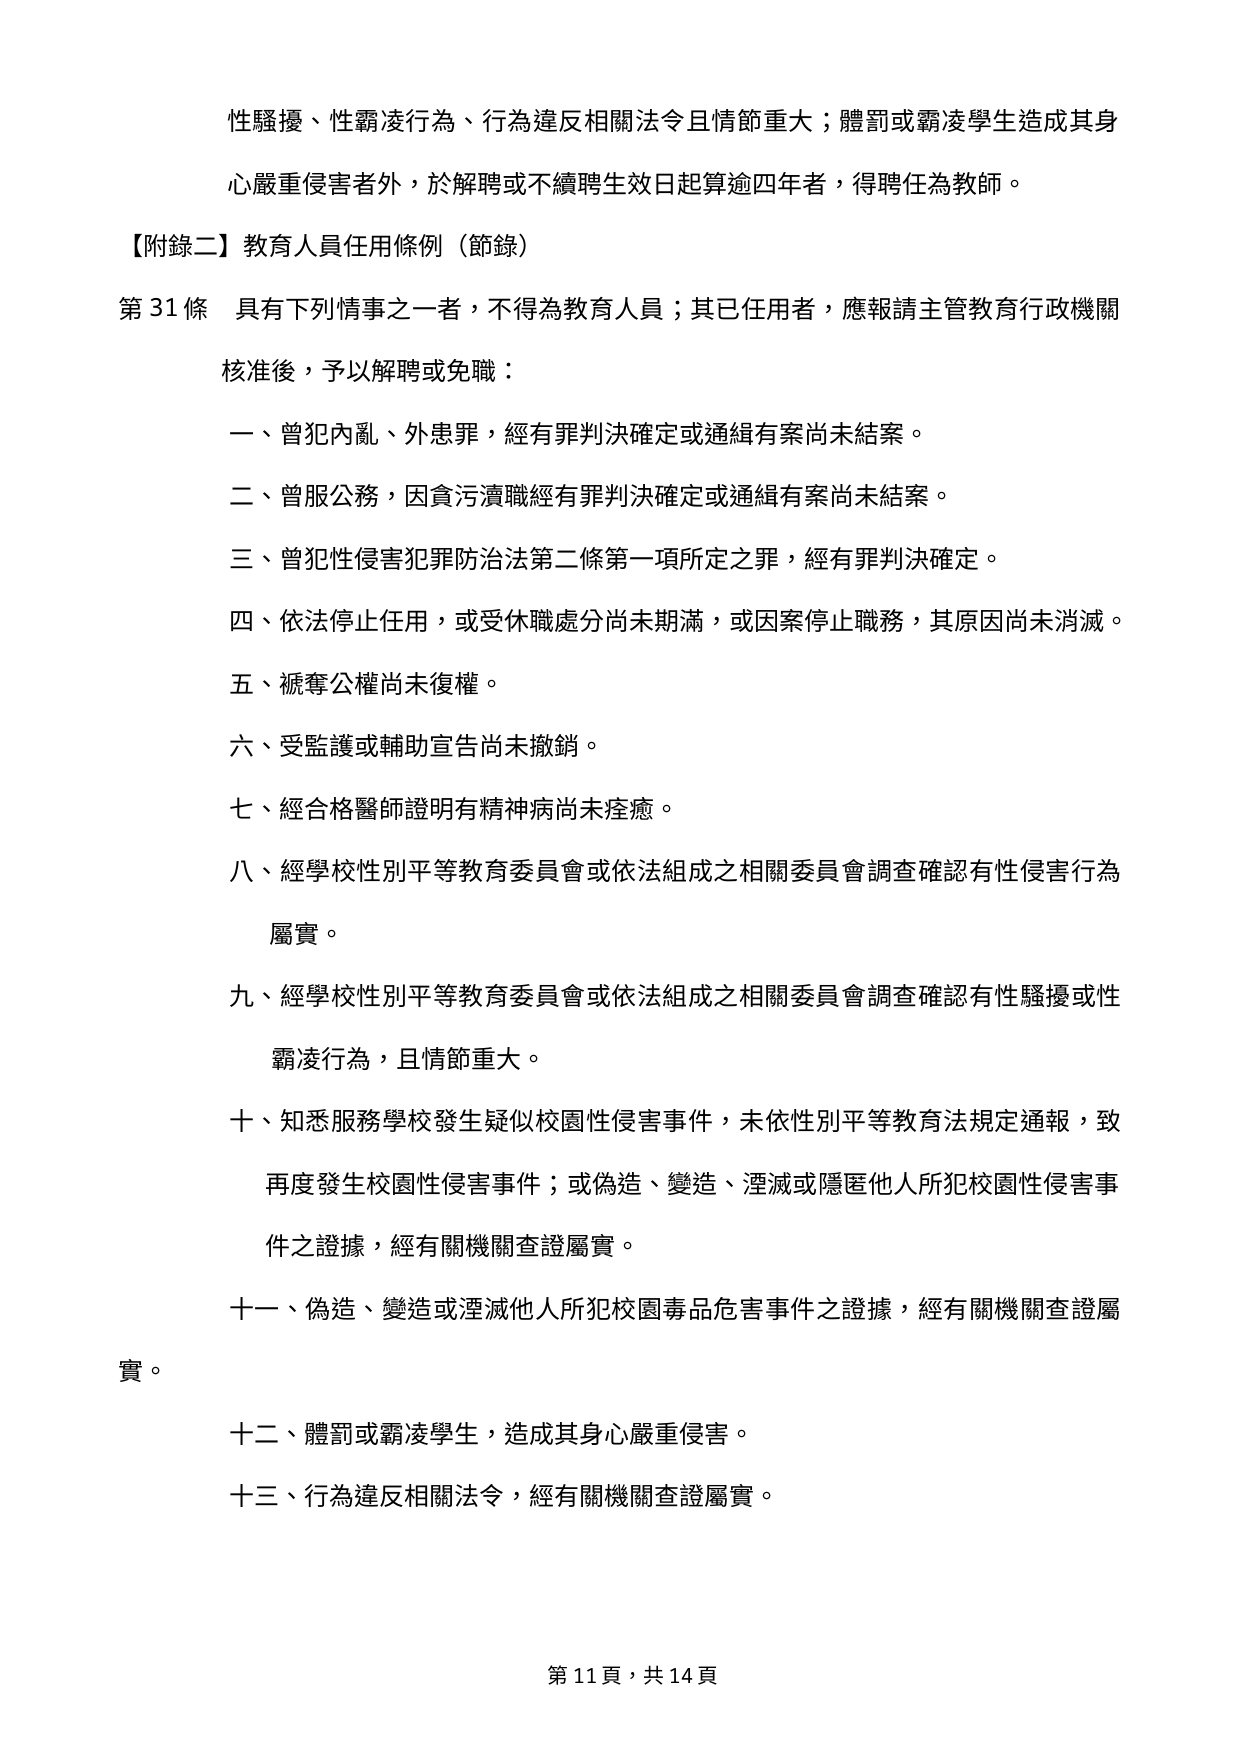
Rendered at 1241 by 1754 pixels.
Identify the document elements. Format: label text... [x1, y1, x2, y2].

text 十一、偽造、變造或湮滅他人所犯校園毒品危害事件之證據，經有關機關查證屬實。 [118, 1266, 1122, 1391]
text 十、知悉服務學校發生疑似校園性侵害事件，未依性別平等教育法規定通報，致再度發生校園性侵害事件；或偽造、變造、湮滅或隱匿他人所犯校園性侵害事件之證據，經有關機關查證屬實。 [229, 1078, 1122, 1266]
text 七、經合格醫師證明有精神病尚未痊癒。 [118, 766, 1122, 828]
text 六、受監護或輔助宣告尚未撤銷。 [118, 703, 1122, 766]
text 二、曾服公務，因貪污瀆職經有罪判決確定或通緝有案尚未結案。 [118, 453, 1122, 516]
text 八、經學校性別平等教育委員會或依法組成之相關委員會調查確認有性侵害行為屬實。 [229, 828, 1122, 953]
text 一、曾犯內亂、外患罪，經有罪判決確定或通緝有案尚未結案。 [118, 391, 1122, 453]
text 四、依法停止任用，或受休職處分尚未期滿，或因案停止職務，其原因尚未消滅。 [118, 578, 1122, 641]
text 第31條 具有下列情事之一者，不得為教育人員；其已任用者，應報請主管教育行政機關核准後，予以解聘或免職： [118, 266, 1122, 391]
text 十三、行為違反相關法令，經有關機關查證屬實。 [118, 1453, 1122, 1516]
text 九、經學校性別平等教育委員會或依法組成之相關委員會調查確認有性騷擾或性霸凌行為，且情節重大。 [229, 953, 1122, 1078]
text 三、曾犯性侵害犯罪防治法第二條第一項所定之罪，經有罪判決確定。 [118, 516, 1122, 578]
text 十二、體罰或霸凌學生，造成其身心嚴重侵害。 [118, 1391, 1122, 1453]
text 【附錄二】教育人員任用條例（節錄） [118, 203, 1122, 266]
text 教師涉有第一項第八款或第九款情形者，服務學校應於知悉之日起一個月內經教師評審委員會審議通過後予以停聘，並靜候調查。經調查屬實者，由服務學校報主管教育行政機關核准後，予以解聘。為避免聘任之教師有第一項第一款至第十二款及第二項後段規定之情事，各主管教育行政機關及各級學校應依規定辦理通報、資訊之蒐集及查詢；其通報、資訊之蒐集、查詢及其他應遵行事項之辦法，由教育部定之。本法中華民國一百零二年六月二十七日修正之條文施行前，因行為不檢有損師道，經有關機關查證屬實而解聘或不續聘之教師，除屬性侵害行為；性騷擾、性霸凌行為、行為違反相關法令且情節重大；體罰或霸凌學生造成其身心嚴重侵害者外，於解聘或不續聘生效日起算逾四年者，得聘任為教師。 [227, 78, 1122, 203]
text 五、褫奪公權尚未復權。 [118, 641, 1122, 703]
